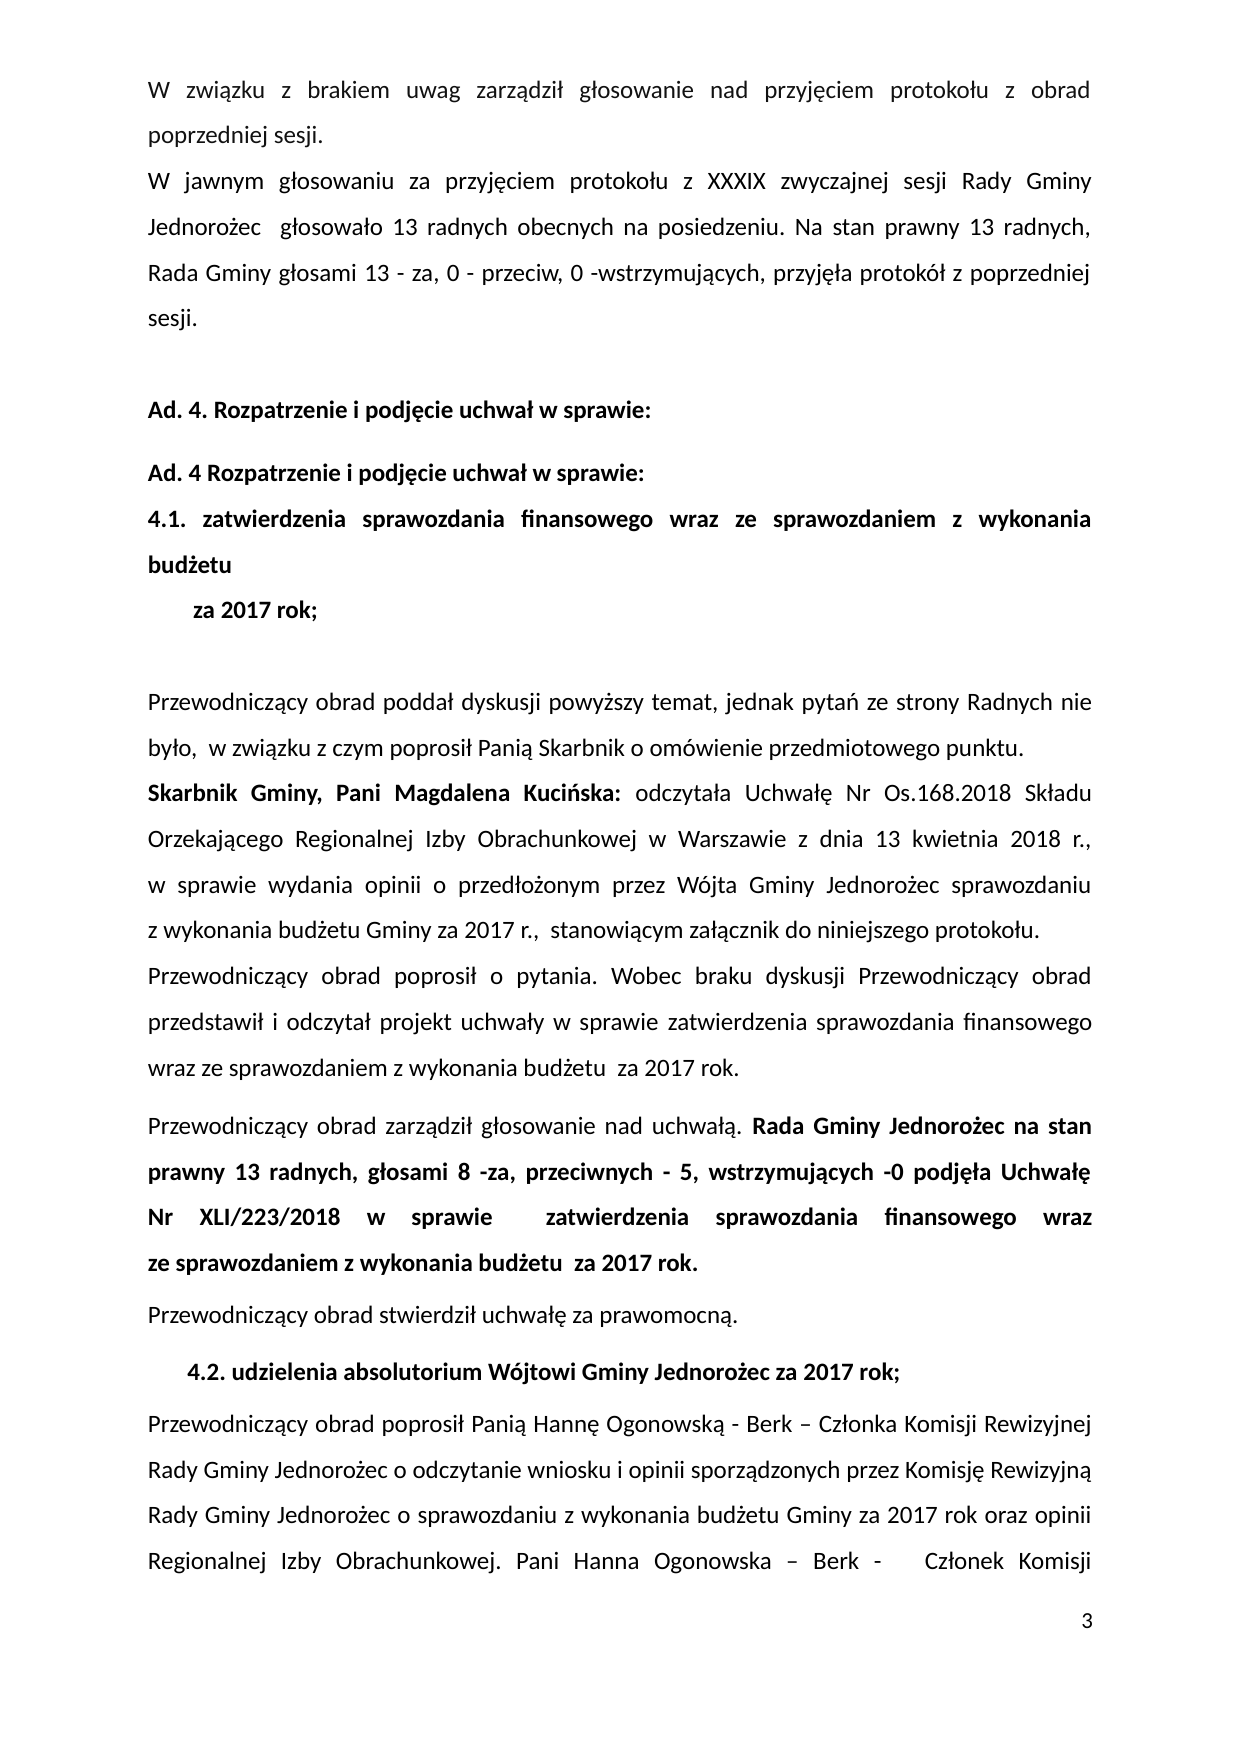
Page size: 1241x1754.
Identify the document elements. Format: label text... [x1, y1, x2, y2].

text 4.1. zatwierdzenia sprawozdania finansowego wraz ze sprawozdaniem z wykonania budżetu [148, 503, 1093, 579]
text Ad. 4. Rozpatrzenie i podjęcie uchwał w sprawie: [148, 394, 1093, 424]
text Przewodniczący obrad zarządził głosowanie nad uchwałą. Rada Gminy Jednorożec na stan prawny 13 radnych, głosami 8 -za, przeciwnych - 5, wstrzymujących -0 podjęła Uchwałę Nr XLI/223/2018 w sprawie zatwierdzenia sprawozdania finansowego wraz ze sprawozdaniem z wykonania budżetu za 2017 rok. [148, 1110, 1093, 1278]
text Przewodniczący obrad poprosił Panią Hannę Ogonowską - Berk – Członka Komisji Rewizyjnej Rady Gminy Jednorożec o odczytanie wniosku i opinii sporządzonych przez Komisję Rewizyjną Rady Gminy Jednorożec o sprawozdaniu z wykonania budżetu Gminy za 2017 rok oraz opinii Regionalnej Izby Obrachunkowej. Pani Hanna Ogonowska – Berk - Członek Komisji [148, 1408, 1093, 1576]
text Skarbnik Gminy, Pani Magdalena Kucińska: odczytała Uchwałę Nr Os.168.2018 Składu Orzekającego Regionalnej Izby Obrachunkowej w Warszawie z dnia 13 kwietnia 2018 r., w sprawie wydania opinii o przedłożonym przez Wójta Gminy Jednorożec sprawozdaniu z wykonania budżetu Gminy za 2017 r., stanowiącym załącznik do niniejszego protokołu. [148, 777, 1093, 945]
text Przewodniczący obrad poddał dyskusji powyższy temat, jednak pytań ze strony Radnych nie było, w związku z czym poprosił Panią Skarbnik o omówienie przedmiotowego punktu. [148, 686, 1093, 762]
text Ad. 4 Rozpatrzenie i podjęcie uchwał w sprawie: [148, 457, 1093, 488]
text 4.2. udzielenia absolutorium Wójtowi Gminy Jednorożec za 2017 rok; [187, 1356, 1093, 1387]
text W jawnym głosowaniu za przyjęciem protokołu z XXXIX zwyczajnej sesji Rady Gminy Jednorożec głosowało 13 radnych obecnych na posiedzeniu. Na stan prawny 13 radnych, Rada Gminy głosami 13 - za, 0 - przeciw, 0 -wstrzymujących, przyjęła protokół z poprzedniej sesji. [148, 165, 1093, 333]
text za 2017 rok; [148, 594, 1093, 625]
text W związku z brakiem uwag zarządził głosowanie nad przyjęciem protokołu z obrad poprzedniej sesji. [148, 74, 1093, 150]
text Przewodniczący obrad stwierdził uchwałę za prawomocną. [148, 1299, 1093, 1329]
text Przewodniczący obrad poprosił o pytania. Wobec braku dyskusji Przewodniczący obrad przedstawił i odczytał projekt uchwały w sprawie zatwierdzenia sprawozdania finansowego wraz ze sprawozdaniem z wykonania budżetu za 2017 rok. [148, 960, 1093, 1082]
